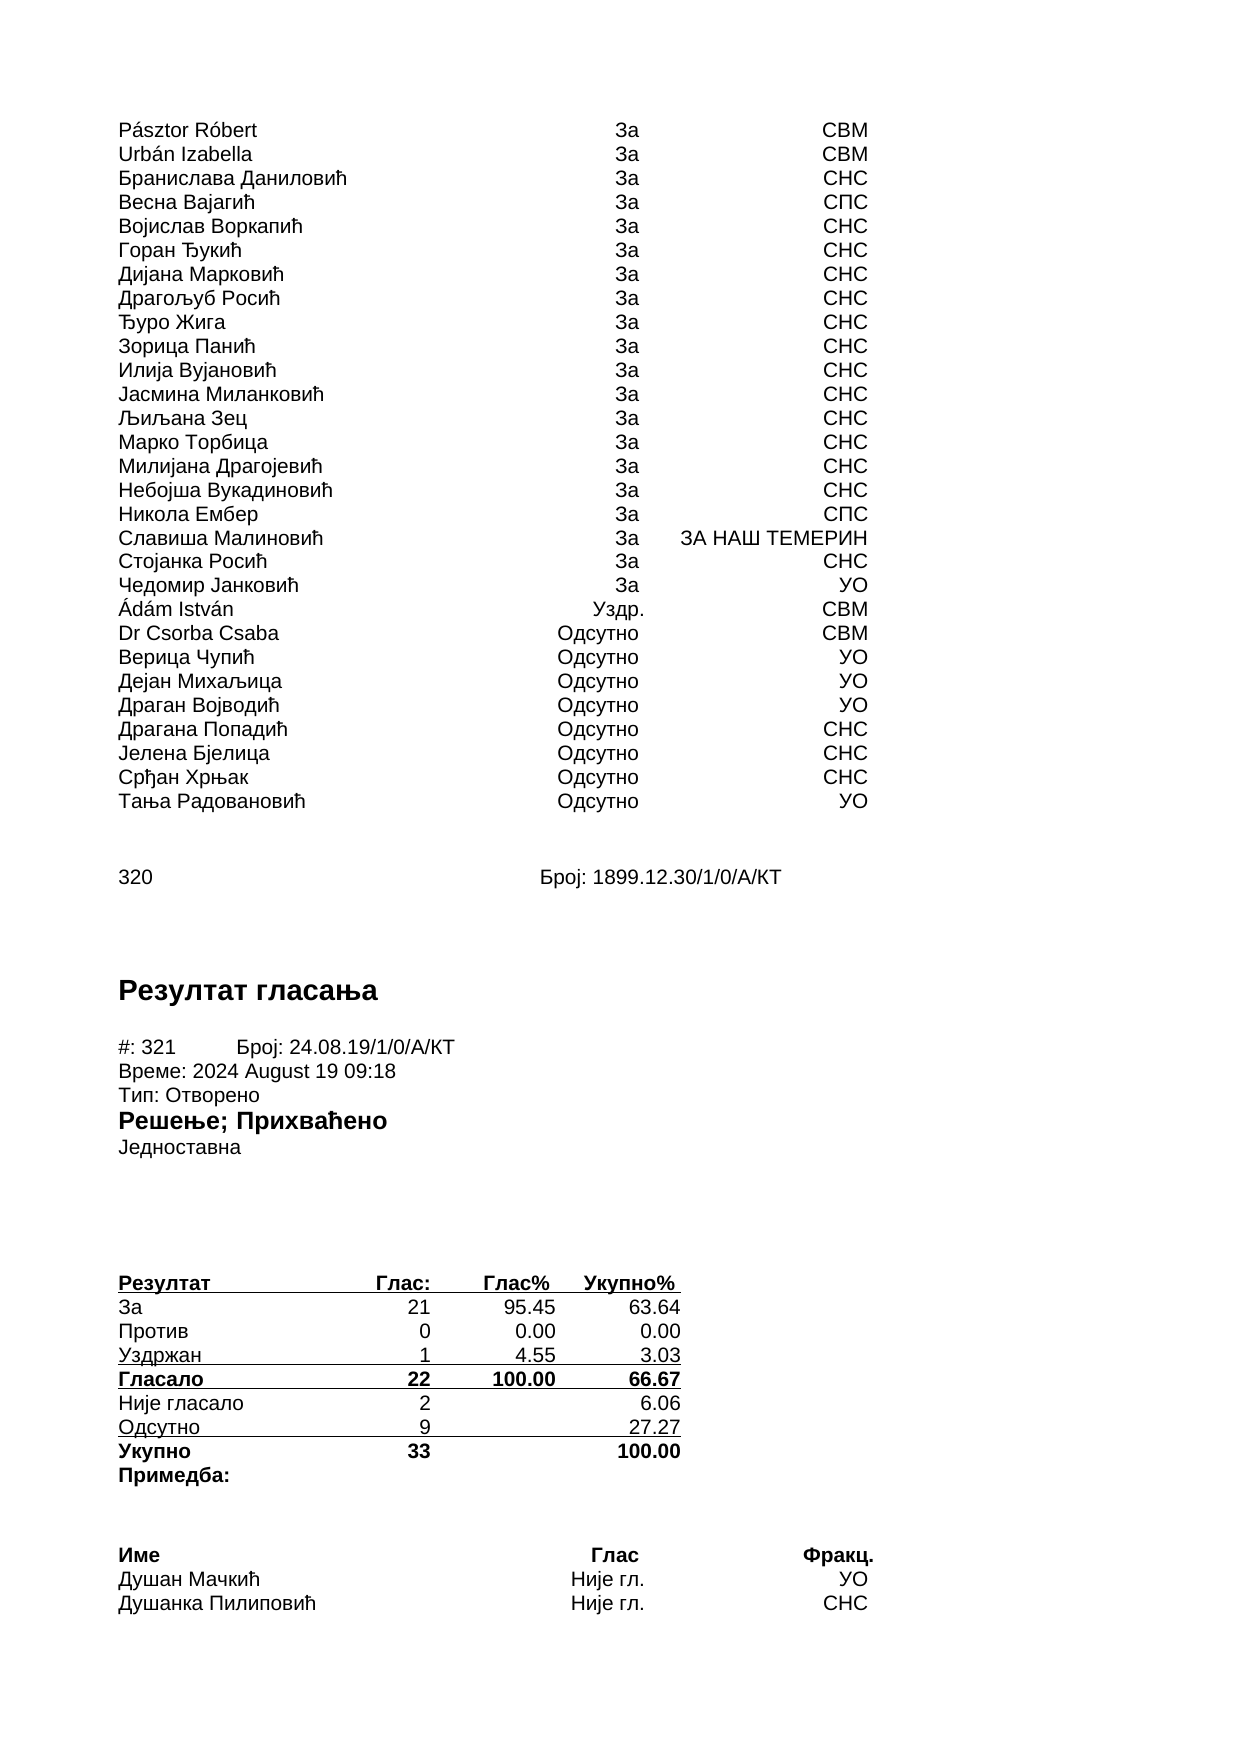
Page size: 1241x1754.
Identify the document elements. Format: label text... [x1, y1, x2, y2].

text Није гласало 2 6.06 [118, 1391, 1122, 1415]
text Примедба: [118, 1463, 1122, 1487]
text Ђуро Жига За СНС [118, 310, 1122, 334]
text Илија Вујановић За СНС [118, 358, 1122, 382]
text Љиљана Зец За СНС [118, 406, 1122, 429]
text Време: 2024 August 19 09:18 [118, 1058, 1122, 1082]
text Весна Вајагић За СПС [118, 190, 1122, 214]
text Резултат Глас: Глас% Укупно% [118, 1271, 1122, 1295]
text Против 0 0.00 0.00 [118, 1319, 1122, 1343]
text За 21 95.45 63.64 [118, 1295, 1122, 1319]
text Драган Војводић Одсутно УО [118, 693, 1122, 717]
text Dr Csorba Csaba Одсутно СВМ [118, 621, 1122, 645]
text Име Глас Фракц. [118, 1543, 1122, 1567]
text Чедомир Јанковић За УО [118, 573, 1122, 597]
text Небојша Вукадиновић За СНС [118, 477, 1122, 501]
text Pásztor Róbert За СВМ [118, 118, 1122, 142]
text Бранислава Даниловић За СНС [118, 166, 1122, 190]
text Једноставна [118, 1135, 1122, 1159]
text Резултат гласања [118, 973, 1122, 1006]
text Тип: Отворено [118, 1082, 1122, 1106]
text Горан Ђукић За СНС [118, 238, 1122, 262]
text Дијана Марковић За СНС [118, 262, 1122, 286]
text Никола Ембер За СПС [118, 501, 1122, 525]
text Драгољуб Росић За СНС [118, 286, 1122, 310]
text Славиша Малиновић За ЗА НАШ ТЕМЕРИН [118, 525, 1122, 549]
text Марко Торбица За СНС [118, 429, 1122, 453]
text #: 321 Број: 24.08.19/1/0/A/КТ [118, 1034, 1122, 1058]
text Дејан Михаљица Одсутно УО [118, 669, 1122, 693]
text Милијана Драгојевић За СНС [118, 453, 1122, 477]
text Јасмина Миланковић За СНС [118, 382, 1122, 406]
text Стојанка Росић За СНС [118, 549, 1122, 573]
text Душанка Пилиповић Није гл. СНС [118, 1591, 1122, 1615]
text Душан Мачкић Није гл. УО [118, 1567, 1122, 1591]
text Urbán Izabella За СВМ [118, 142, 1122, 166]
text Решење; Прихваћено [118, 1106, 1122, 1135]
text Одсутно 9 27.27 [118, 1415, 1122, 1439]
text Верица Чупић Одсутно УО [118, 645, 1122, 669]
text 320 Број: 1899.12.30/1/0/A/КТ [118, 865, 1122, 889]
text Гласало 22 100.00 66.67 [118, 1367, 1122, 1391]
text Ádám István Уздр. СВМ [118, 597, 1122, 621]
text Срђан Хрњак Одсутно СНС [118, 765, 1122, 789]
text Уздржан 1 4.55 3.03 [118, 1343, 1122, 1367]
text Тања Радовановић Одсутно УО [118, 789, 1122, 813]
text Драгана Попадић Одсутно СНС [118, 717, 1122, 741]
text Зорица Панић За СНС [118, 334, 1122, 358]
text Укупно 33 100.00 [118, 1439, 1122, 1463]
text Војислав Воркапић За СНС [118, 214, 1122, 238]
text Јелена Бјелица Одсутно СНС [118, 741, 1122, 765]
